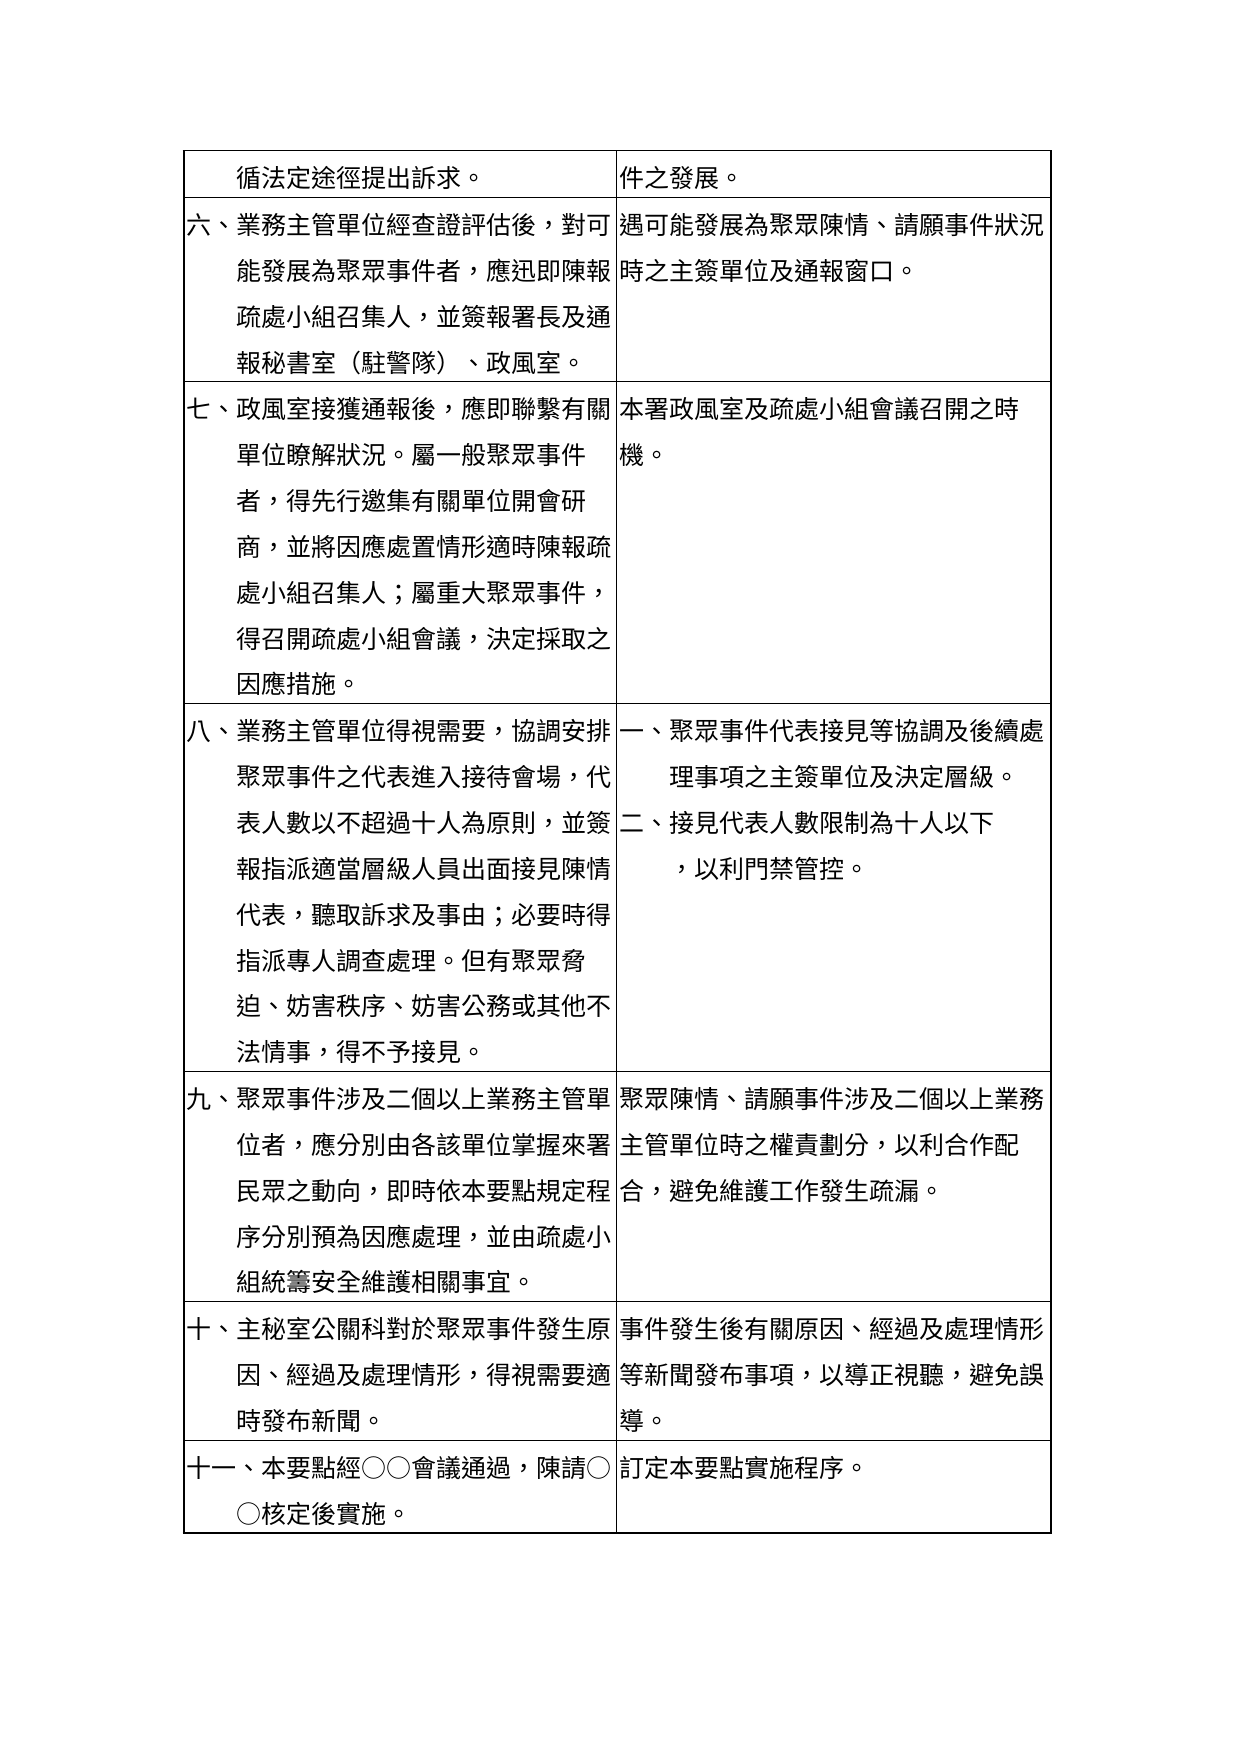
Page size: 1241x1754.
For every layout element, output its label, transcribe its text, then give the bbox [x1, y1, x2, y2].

table_cell 七、政風室接獲通報後，應即聯繫有關單位瞭解狀況。屬一般聚眾事件者，得先行邀集有關單位開會研商，並將因應處置情形適時陳報疏處小組召集人；屬重大聚眾事件，得召開疏處小組會議，決定採取之因應措施。 [185, 382, 616, 703]
table_cell 本署政風室及疏處小組會議召開之時機。 [617, 382, 1050, 703]
table_cell 八、業務主管單位得視需要，協調安排聚眾事件之代表進入接待會場，代表人數以不超過十人為原則，並簽報指派適當層級人員出面接見陳情代表，聽取訴求及事由；必要時得指派專人調查處理。但有聚眾脅迫、妨害秩序、妨害公務或其他不法情事，得不予接見。 [185, 704, 616, 1071]
table_cell 聚眾陳情、請願事件涉及二個以上業務主管單位時之權責劃分，以利合作配合，避免維護工作發生疏漏。 [617, 1072, 1050, 1301]
table_cell 件之發展。 [617, 151, 1050, 197]
table_cell 訂定本要點實施程序。 [617, 1441, 1050, 1532]
table_cell 一、聚眾事件代表接見等協調及後續處理事項之主簽單位及決定層級。 二、接見代表人數限制為十人以下 ，以利門禁管控。 [617, 704, 1050, 1071]
table_cell 事件發生後有關原因、經過及處理情形等新聞發布事項，以導正視聽，避免誤導。 [617, 1302, 1050, 1439]
table_cell 遇可能發展為聚眾陳情、請願事件狀況時之主簽單位及通報窗口。 [617, 198, 1050, 381]
table_cell 九、聚眾事件涉及二個以上業務主管單位者，應分別由各該單位掌握來署民眾之動向，即時依本要點規定程序分別預為因應處理，並由疏處小組統籌安全維護相關事宜。 [185, 1072, 616, 1301]
table_cell 循法定途徑提出訴求。 [185, 151, 616, 197]
table_cell 十、主秘室公關科對於聚眾事件發生原因、經過及處理情形，得視需要適時發布新聞。 [185, 1302, 616, 1439]
table_cell 六、業務主管單位經查證評估後，對可能發展為聚眾事件者，應迅即陳報疏處小組召集人，並簽報署長及通報秘書室（駐警隊）、政風室。 [185, 198, 616, 381]
table_cell 十一、本要點經○○會議通過，陳請○○核定後實施。 [185, 1441, 616, 1532]
